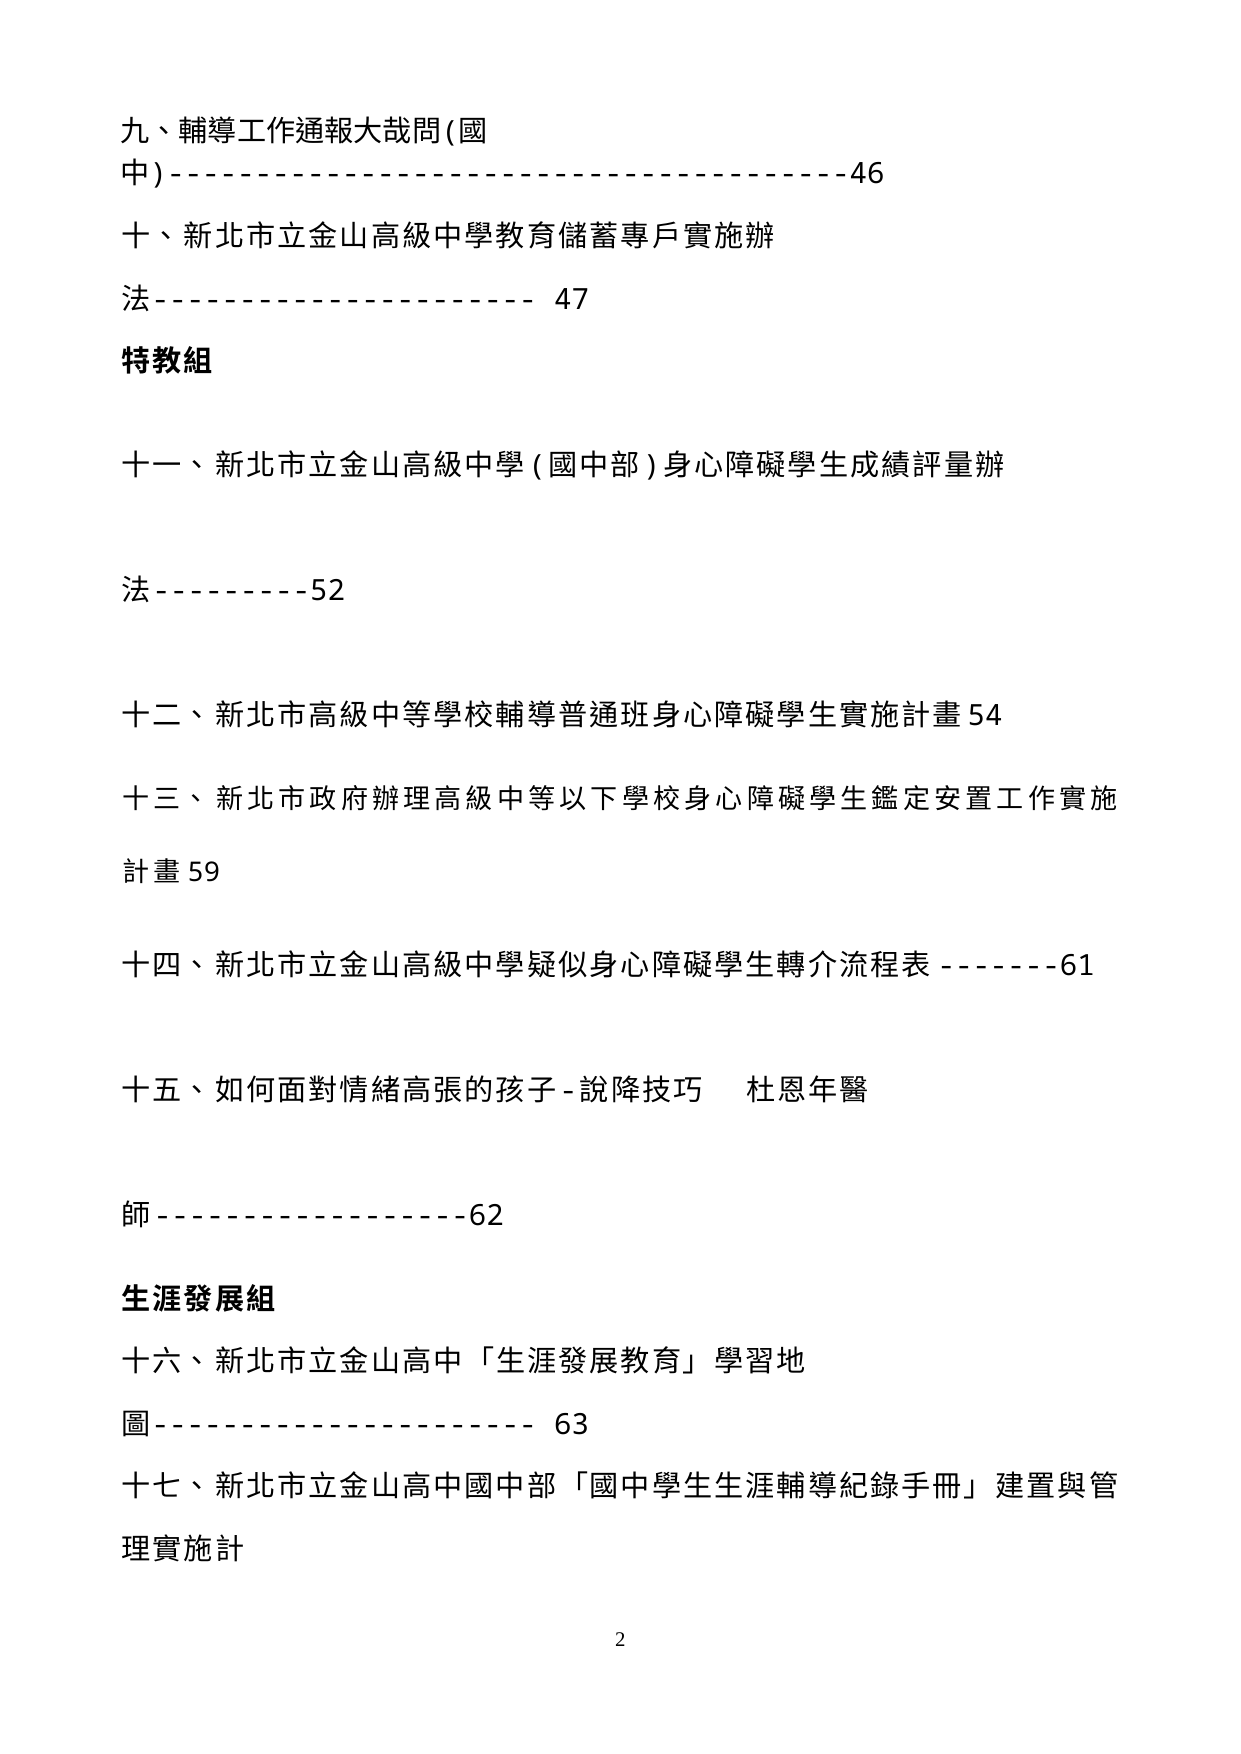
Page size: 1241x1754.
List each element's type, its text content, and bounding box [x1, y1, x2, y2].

text 特教組 [120, 317, 1120, 380]
text 十三、新北市政府辦理高級中等以下學校身心障礙學生鑑定安置工作實施計畫59 [120, 755, 1120, 880]
text 十四、新北市立金山高級中學疑似身心障礙學生轉介流程表-------61 [120, 880, 1120, 1005]
text 十七、新北市立金山高中國中部「國中學生生涯輔導紀錄手冊」建置與管理實施計 [120, 1442, 1120, 1567]
text 十二、新北市高級中等學校輔導普通班身心障礙學生實施計畫54 [120, 630, 1120, 755]
text 十五、如何面對情緒高張的孩子-說降技巧 杜恩年醫師------------------62 [120, 1005, 1120, 1255]
text 生涯發展組 [120, 1255, 1120, 1317]
text 十、新北市立金山高級中學教育儲蓄專戶實施辦法---------------------- 47 [120, 192, 1120, 317]
text 十一、新北市立金山高級中學(國中部)身心障礙學生成績評量辦法---------52 [120, 380, 1120, 630]
text 十六、新北市立金山高中「生涯發展教育」學習地圖---------------------- 63 [120, 1317, 1120, 1442]
text 九、輔導工作通報大哉問(國中)---------------------------------------46 [120, 108, 1120, 192]
